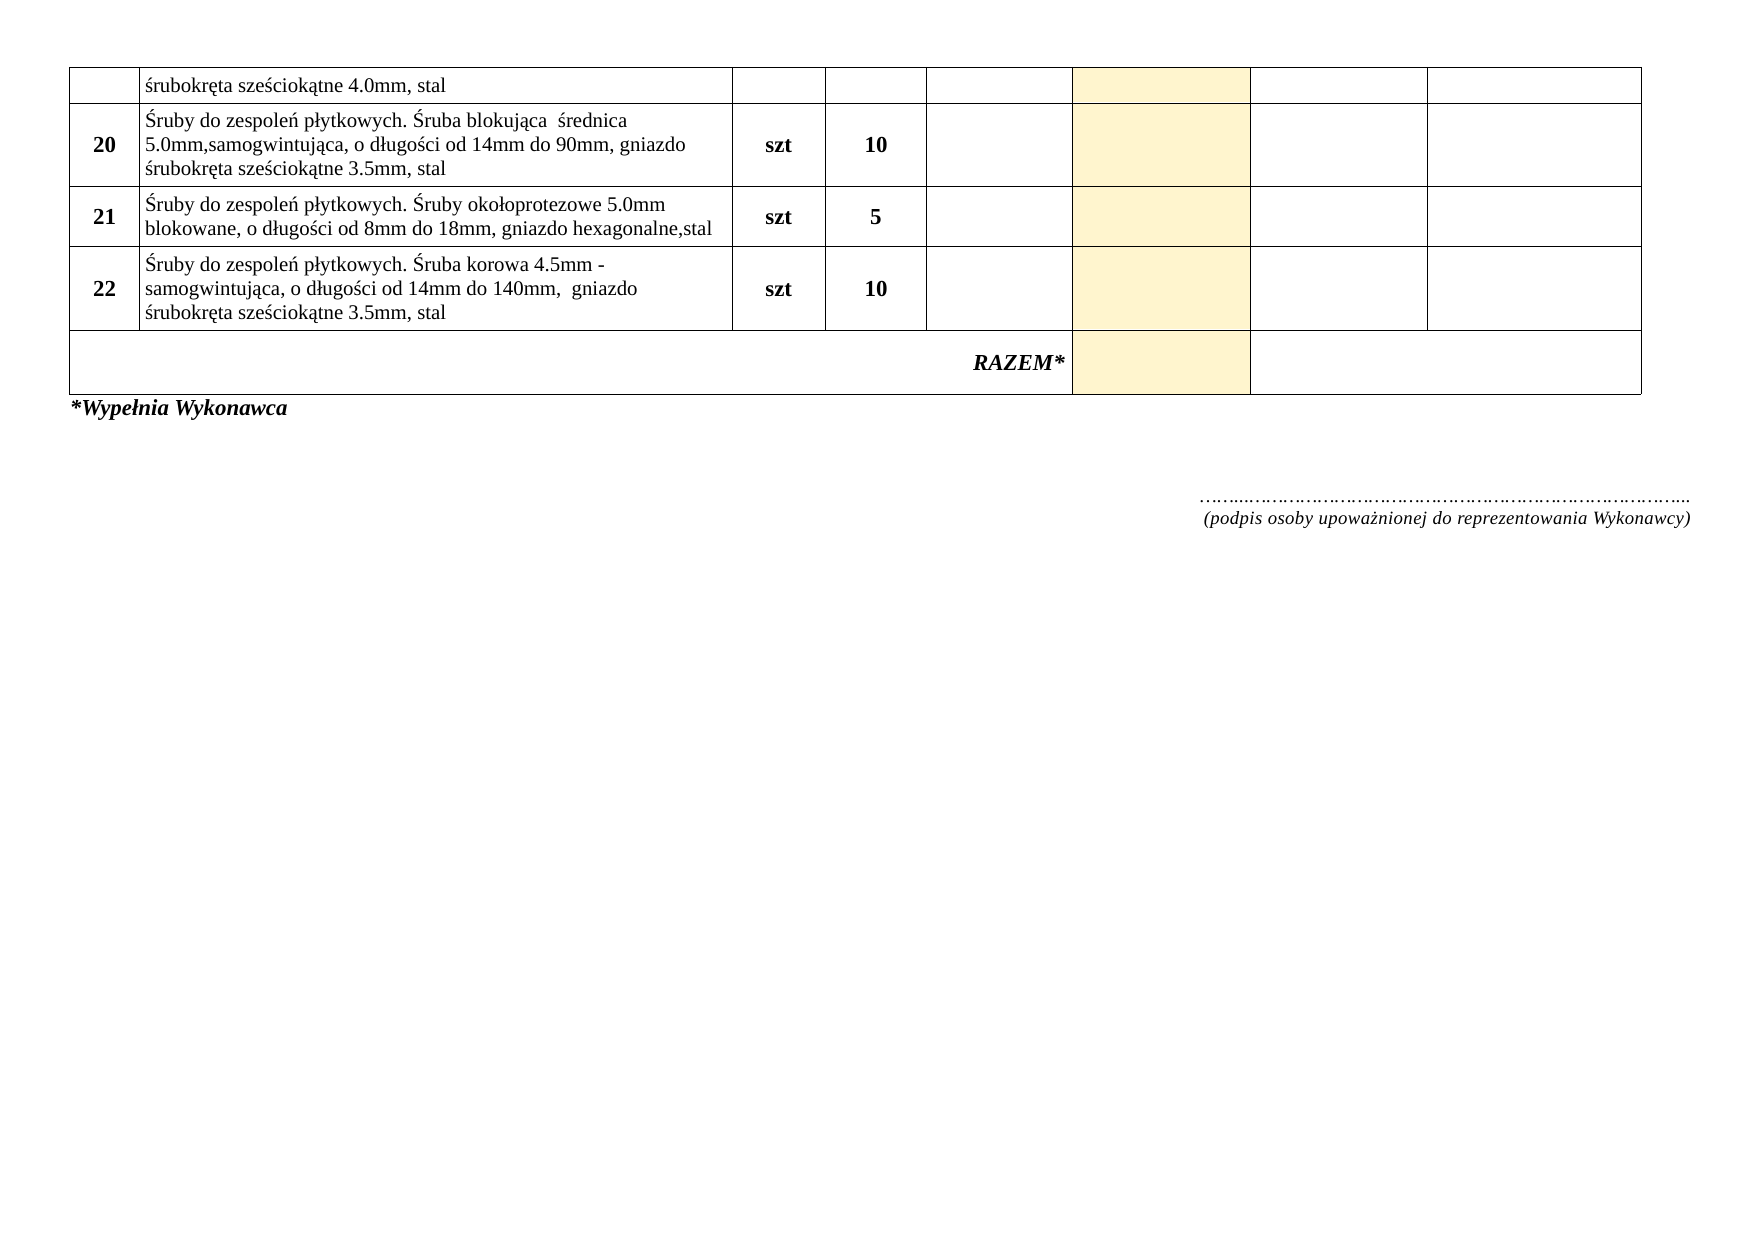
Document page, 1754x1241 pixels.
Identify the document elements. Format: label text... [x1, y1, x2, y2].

table_cell [1251, 68, 1427, 102]
table_cell RAZEM* [70, 331, 1072, 394]
table_cell [826, 68, 926, 102]
table_cell [733, 68, 825, 102]
table_cell [1251, 187, 1427, 246]
table_cell [1428, 104, 1641, 186]
table_cell [1428, 187, 1641, 246]
table_cell [1251, 104, 1427, 186]
table_cell [1251, 247, 1427, 329]
text *Wypełnia Wykonawca [69, 394, 1693, 420]
table_cell Śruby do zespoleń płytkowych. Śruba korowa 4.5mm - samogwintująca, o długości od 14mm do 140mm, gniazdo śrubokręta sześciokątne 3.5mm, stal [140, 247, 732, 329]
table_cell szt [733, 187, 825, 246]
table_cell śrubokręta sześciokątne 4.0mm, stal [140, 68, 732, 102]
table_cell [1073, 187, 1250, 246]
table_cell Śruby do zespoleń płytkowych. Śruby okołoprotezowe 5.0mm blokowane, o długości od 8mm do 18mm, gniazdo hexagonalne,stal [140, 187, 732, 246]
table_cell [1073, 247, 1250, 329]
table_cell [1073, 68, 1250, 102]
table_cell [927, 68, 1072, 102]
table_cell [927, 104, 1072, 186]
table_cell 10 [826, 247, 926, 329]
table_cell [1428, 68, 1641, 102]
table_cell [1073, 331, 1250, 394]
text ……...…………………………………………………………………... [69, 485, 1693, 507]
table_cell szt [733, 247, 825, 329]
table_cell 20 [70, 104, 139, 186]
text (podpis osoby upoważnionej do reprezentowania Wykonawcy) [69, 507, 1693, 528]
table_cell Śruby do zespoleń płytkowych. Śruba blokująca średnica 5.0mm,samogwintująca, o długości od 14mm do 90mm, gniazdo śrubokręta sześciokątne 3.5mm, stal [140, 104, 732, 186]
table_cell 21 [70, 187, 139, 246]
table_cell szt [733, 104, 825, 186]
table_cell [1428, 247, 1641, 329]
table_cell [70, 68, 139, 102]
table_cell [927, 247, 1072, 329]
table_cell 5 [826, 187, 926, 246]
table_cell [1073, 104, 1250, 186]
table_cell [927, 187, 1072, 246]
table_cell 10 [826, 104, 926, 186]
table_cell [1251, 331, 1641, 394]
table_cell 22 [70, 247, 139, 329]
